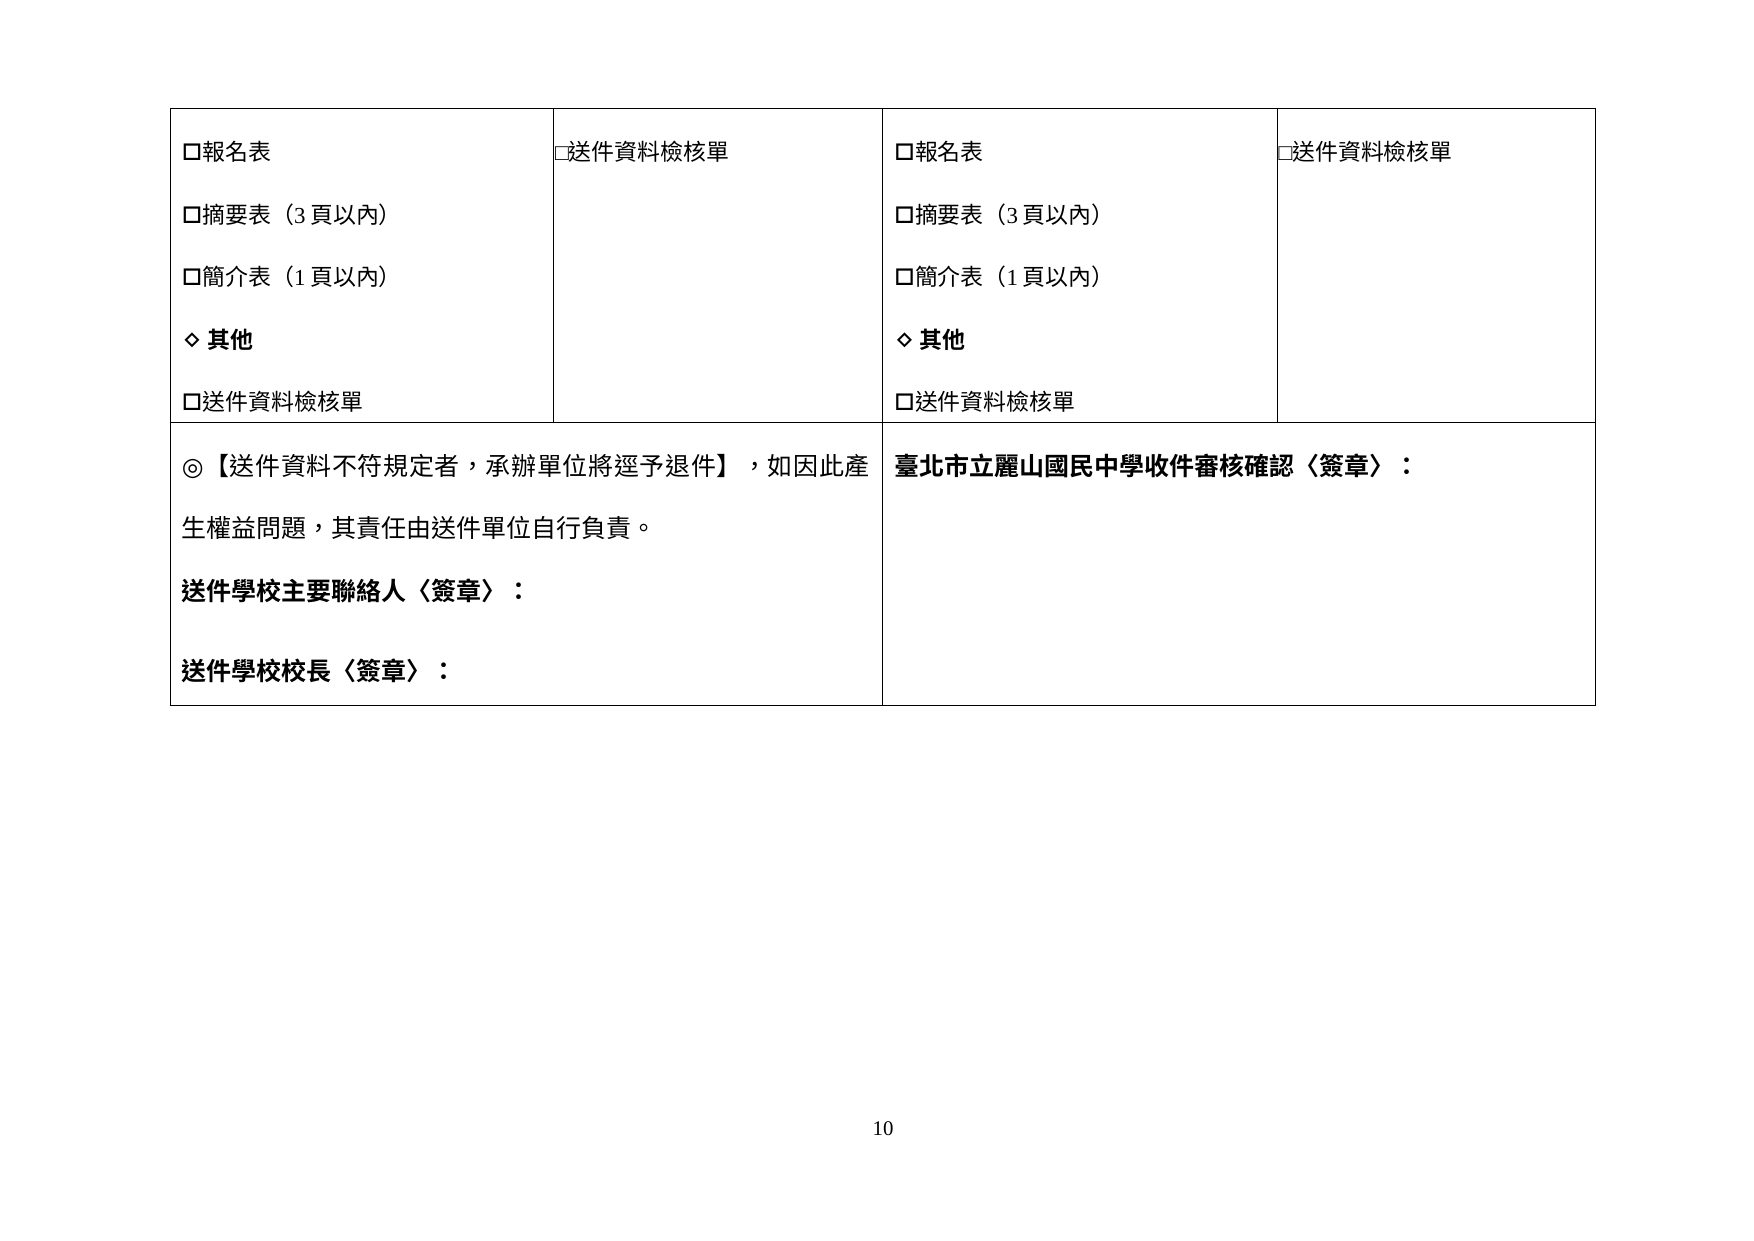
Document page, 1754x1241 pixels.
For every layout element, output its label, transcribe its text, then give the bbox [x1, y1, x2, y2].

table_cell 電子檔案上傳雲端 □書面資料 □簡介表、活動照片及教學實況影片 其他 □送件資料檢核單 [1278, 109, 1595, 422]
table_cell 電子檔案上傳雲端 □書面資料 □簡介表、活動照片及教學實況影片 其他 □送件資料檢核單 [554, 109, 882, 422]
table_cell 臺北市立麗山國民中學收件審核確認〈簽章〉： [883, 423, 1595, 705]
table_cell ◎【送件資料不符規定者，承辦單位將逕予退件】，如因此產生權益問題，其責任由送件單位自行負責。 送件學校主要聯絡人〈簽章〉： 送件學校校長〈簽章〉： [171, 423, 882, 705]
table_cell 報名表 摘要表（3頁以內） 簡介表（1頁以內） 其他 送件資料檢核單 [171, 109, 553, 422]
table_cell 報名表 摘要表（3頁以內） 簡介表（1頁以內） 其他 送件資料檢核單 [883, 109, 1277, 422]
